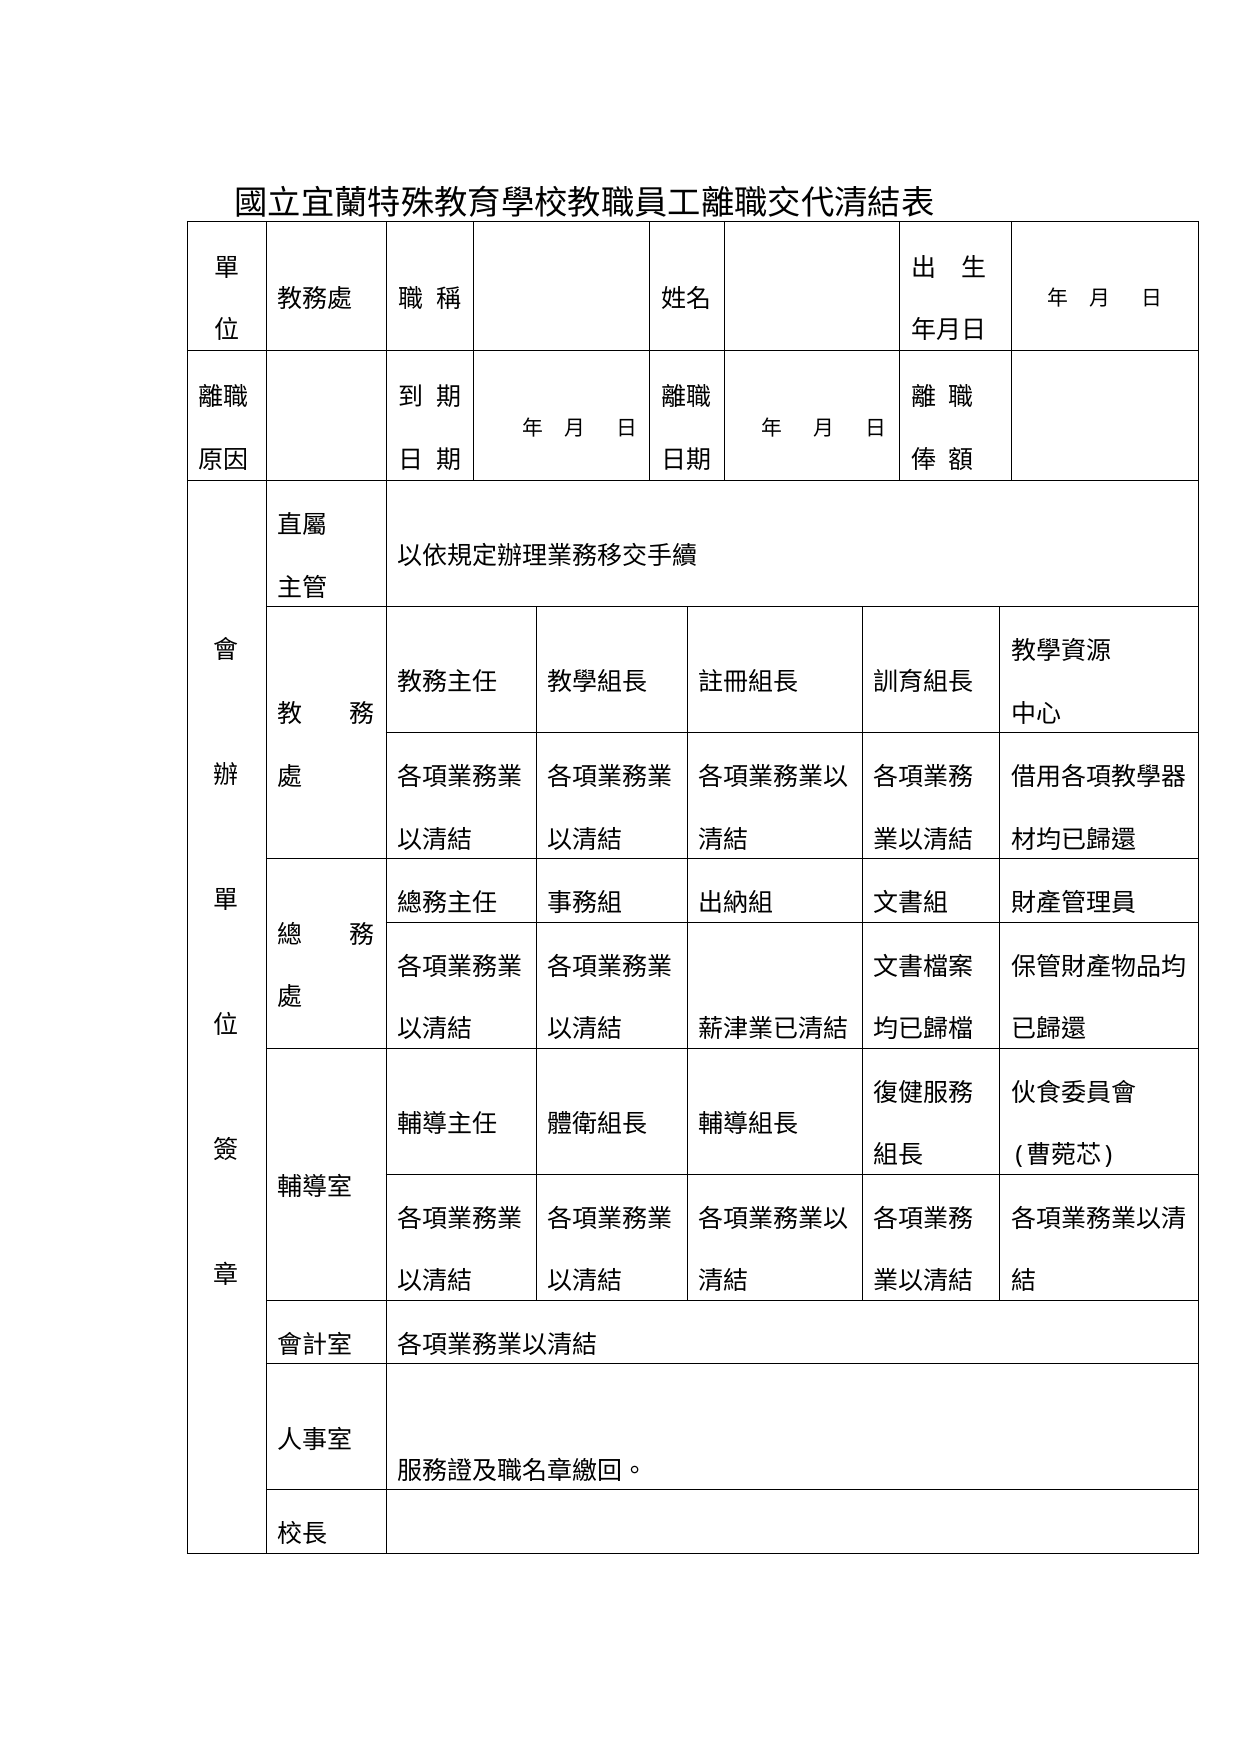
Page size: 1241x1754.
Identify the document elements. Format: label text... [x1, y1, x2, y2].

table_cell [267, 351, 386, 480]
table_cell 各項業務業以清結 [387, 1301, 1198, 1363]
table_header 姓名 [650, 222, 724, 350]
table_cell 各項業務業以清結 [537, 923, 687, 1048]
table_cell 伙食委員會 (曹菀芯) [1000, 1049, 1198, 1174]
table_cell [387, 1490, 1198, 1553]
table_cell 教 務 處 [267, 607, 386, 858]
text 國立宜蘭特殊教育學校教職員工離職交代清結表 [187, 158, 1053, 221]
table_header [725, 222, 899, 350]
table_cell 年 月 日 [725, 351, 899, 480]
table_cell 離 職 俸 額 [900, 351, 1011, 480]
table_cell 教學資源 中心 [1000, 607, 1198, 732]
table_header 單 位 [188, 222, 266, 350]
table_cell 總 務 處 [267, 859, 386, 1048]
table_cell 註冊組長 [688, 607, 862, 732]
table_cell 離職 日期 [650, 351, 724, 480]
table_cell 教學組長 [537, 607, 687, 732]
table_cell 各項業務業以清結 [688, 1175, 862, 1300]
table_cell 校長 [267, 1490, 386, 1553]
table_header 教務處 [267, 222, 386, 350]
table_cell 服務證及職名章繳回。 [387, 1364, 1198, 1489]
table_header 出 生 年月日 [900, 222, 1011, 350]
table_cell 訓育組長 [863, 607, 999, 732]
table_cell 各項業務業以清結 [863, 1175, 999, 1300]
table_header 職 稱 [387, 222, 473, 350]
table_cell 各項業務業以清結 [688, 733, 862, 858]
table_cell 年 月 日 [474, 351, 649, 480]
table_cell 保管財產物品均已歸還 [1000, 923, 1198, 1048]
table_cell 各項業務業以清結 [387, 923, 536, 1048]
table_cell 離職原因 [188, 351, 266, 480]
table_cell 各項業務業以清結 [863, 733, 999, 858]
table_cell 人事室 [267, 1364, 386, 1489]
table_cell 各項業務業以清結 [1000, 1175, 1198, 1300]
table_cell 各項業務業以清結 [537, 733, 687, 858]
table_cell 會 辦 單 位 簽 章 [188, 481, 266, 1553]
table_cell 輔導主任 [387, 1049, 536, 1174]
table_cell 教務主任 [387, 607, 536, 732]
table_cell 各項業務業以清結 [537, 1175, 687, 1300]
table_cell 總務主任 [387, 859, 536, 922]
table_cell 直屬 主管 [267, 481, 386, 606]
table_cell 會計室 [267, 1301, 386, 1363]
table_cell 薪津業已清結 [688, 923, 862, 1048]
table_cell 到 期 日 期 [387, 351, 473, 480]
table_cell 文書檔案均已歸檔 [863, 923, 999, 1048]
table_cell 各項業務業以清結 [387, 1175, 536, 1300]
table_cell 以依規定辦理業務移交手續 [387, 481, 1198, 606]
table_cell 借用各項教學器材均已歸還 [1000, 733, 1198, 858]
table_header [474, 222, 649, 350]
table_cell 復健服務組長 [863, 1049, 999, 1174]
table_cell 輔導室 [267, 1049, 386, 1300]
table_cell 事務組 [537, 859, 687, 922]
table_cell 財產管理員 [1000, 859, 1198, 922]
table_cell 體衛組長 [537, 1049, 687, 1174]
table_cell 出納組 [688, 859, 862, 922]
table_header 年 月 日 [1012, 222, 1198, 350]
table_cell 輔導組長 [688, 1049, 862, 1174]
table_cell [1012, 351, 1198, 480]
table_cell 文書組 [863, 859, 999, 922]
table_cell 各項業務業以清結 [387, 733, 536, 858]
